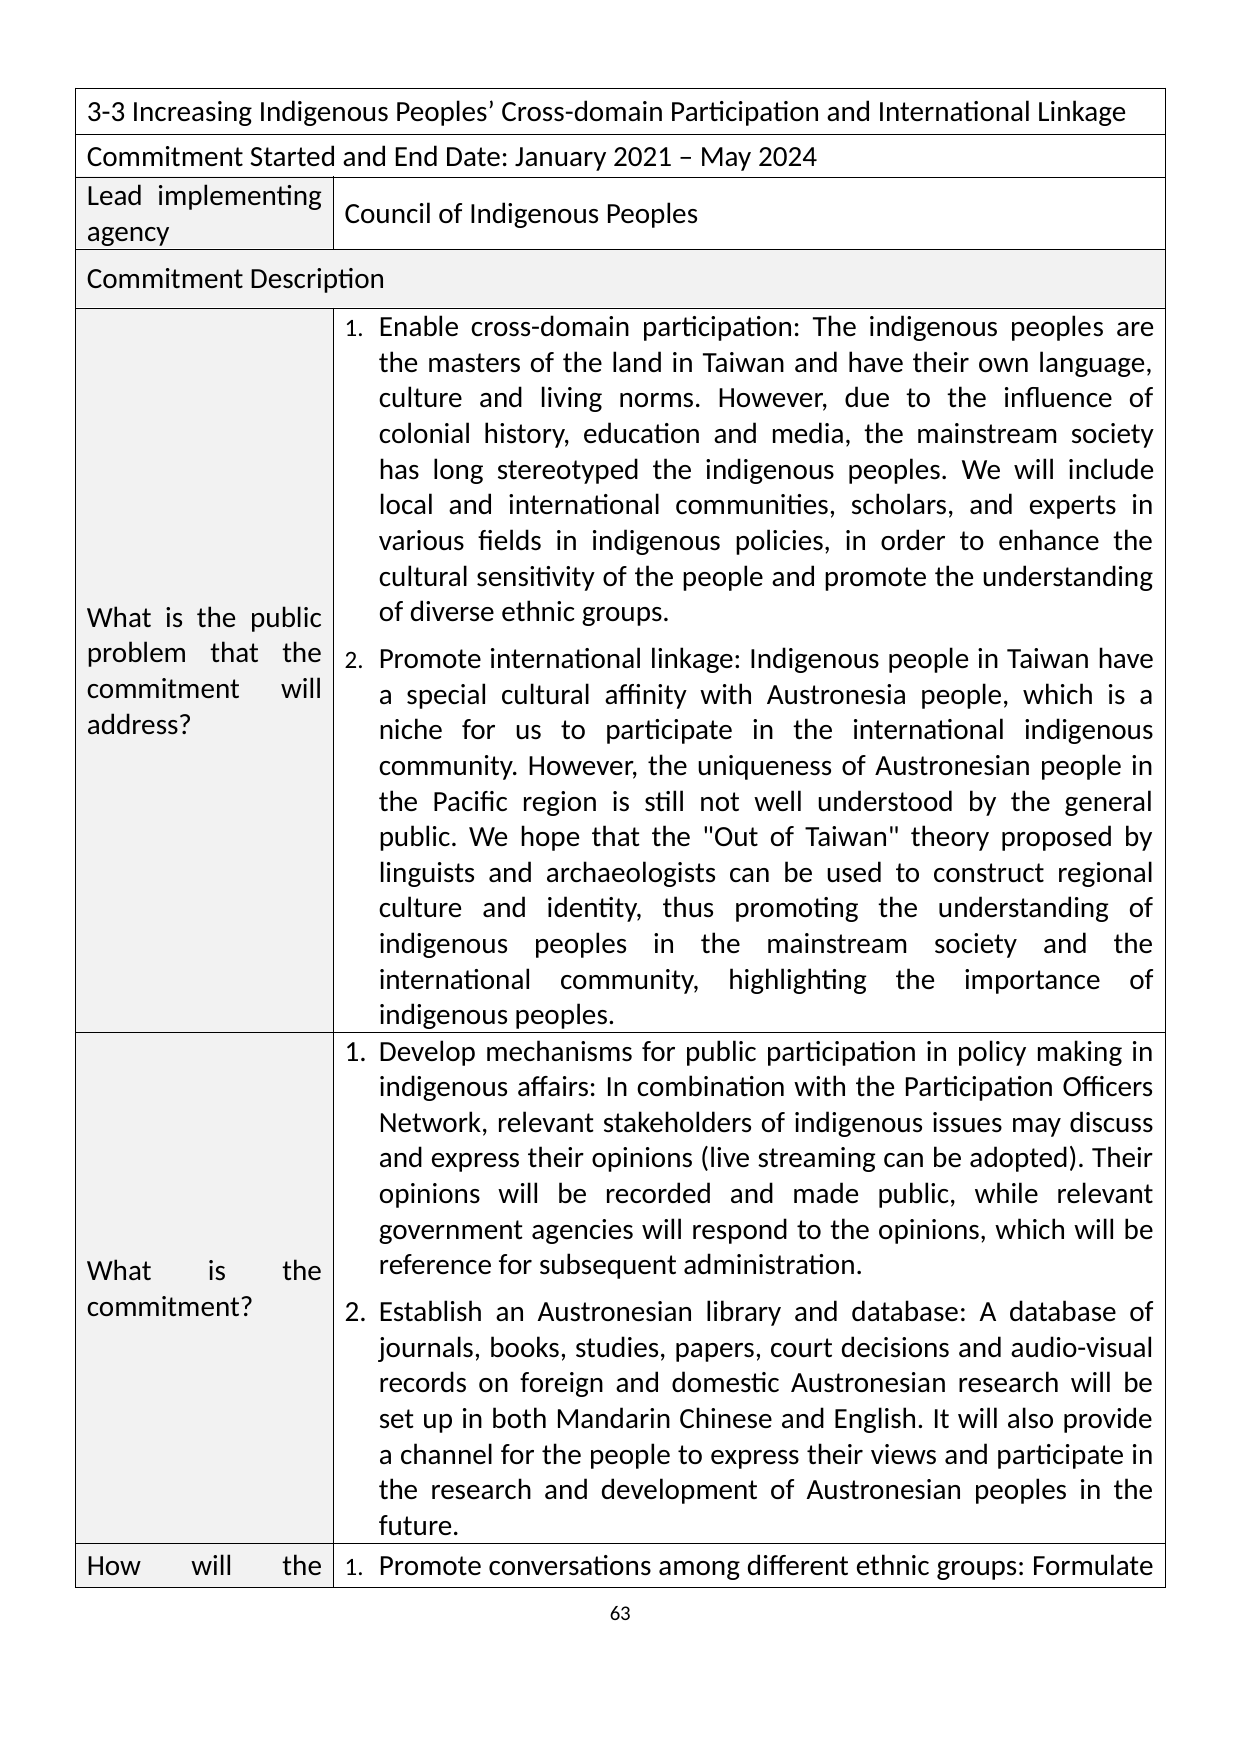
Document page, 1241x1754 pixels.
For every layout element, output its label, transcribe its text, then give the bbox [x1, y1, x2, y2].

table_cell Develop mechanisms for public participation in policy making in indigenous affairs: In combination with the Participation Officers Network, relevant stakeholders of indigenous issues may discuss and express their opinions (live streaming can be adopted). Their opinions will be recorded and made public, while relevant government agencies will respond to the opinions, which will be reference for subsequent administration. Establish an Austronesian library and database: A database of journals, books, studies, papers, court decisions and audio-visual records on foreign and domestic Austronesian research will be set up in both Mandarin Chinese and English. It will also provide a channel for the people to express their views and participate in the research and development of Austronesian peoples in the future. [334, 1033, 1165, 1543]
table_cell Promote conversations among different ethnic groups: Formulate [334, 1544, 1165, 1587]
table_cell How will the [76, 1544, 333, 1587]
table_header 3-3 Increasing Indigenous Peoples’ Cross-domain Participation and International Linkage [76, 89, 1165, 134]
table_cell Lead implementing agency [76, 178, 333, 248]
table_cell Commitment Started and End Date: January 2021 – May 2024 [76, 135, 1165, 176]
table_cell Council of Indigenous Peoples [334, 178, 1165, 248]
table_cell What is the public problem that the commitment will address? [76, 309, 333, 1032]
table_cell Commitment Description [76, 250, 1165, 307]
table_cell Enable cross-domain participation: The indigenous peoples are the masters of the land in Taiwan and have their own language, culture and living norms. However, due to the influence of colonial history, education and media, the mainstream society has long stereotyped the indigenous peoples. We will include local and international communities, scholars, and experts in various fields in indigenous policies, in order to enhance the cultural sensitivity of the people and promote the understanding of diverse ethnic groups. Promote international linkage: Indigenous people in Taiwan have a special cultural affinity with Austronesia people, which is a niche for us to participate in the international indigenous community. However, the uniqueness of Austronesian people in the Pacific region is still not well understood by the general public. We hope that the "Out of Taiwan" theory proposed by linguists and archaeologists can be used to construct regional culture and identity, thus promoting the understanding of indigenous peoples in the mainstream society and the international community, highlighting the importance of indigenous peoples. [334, 309, 1165, 1032]
table_cell What is the commitment? [76, 1033, 333, 1543]
